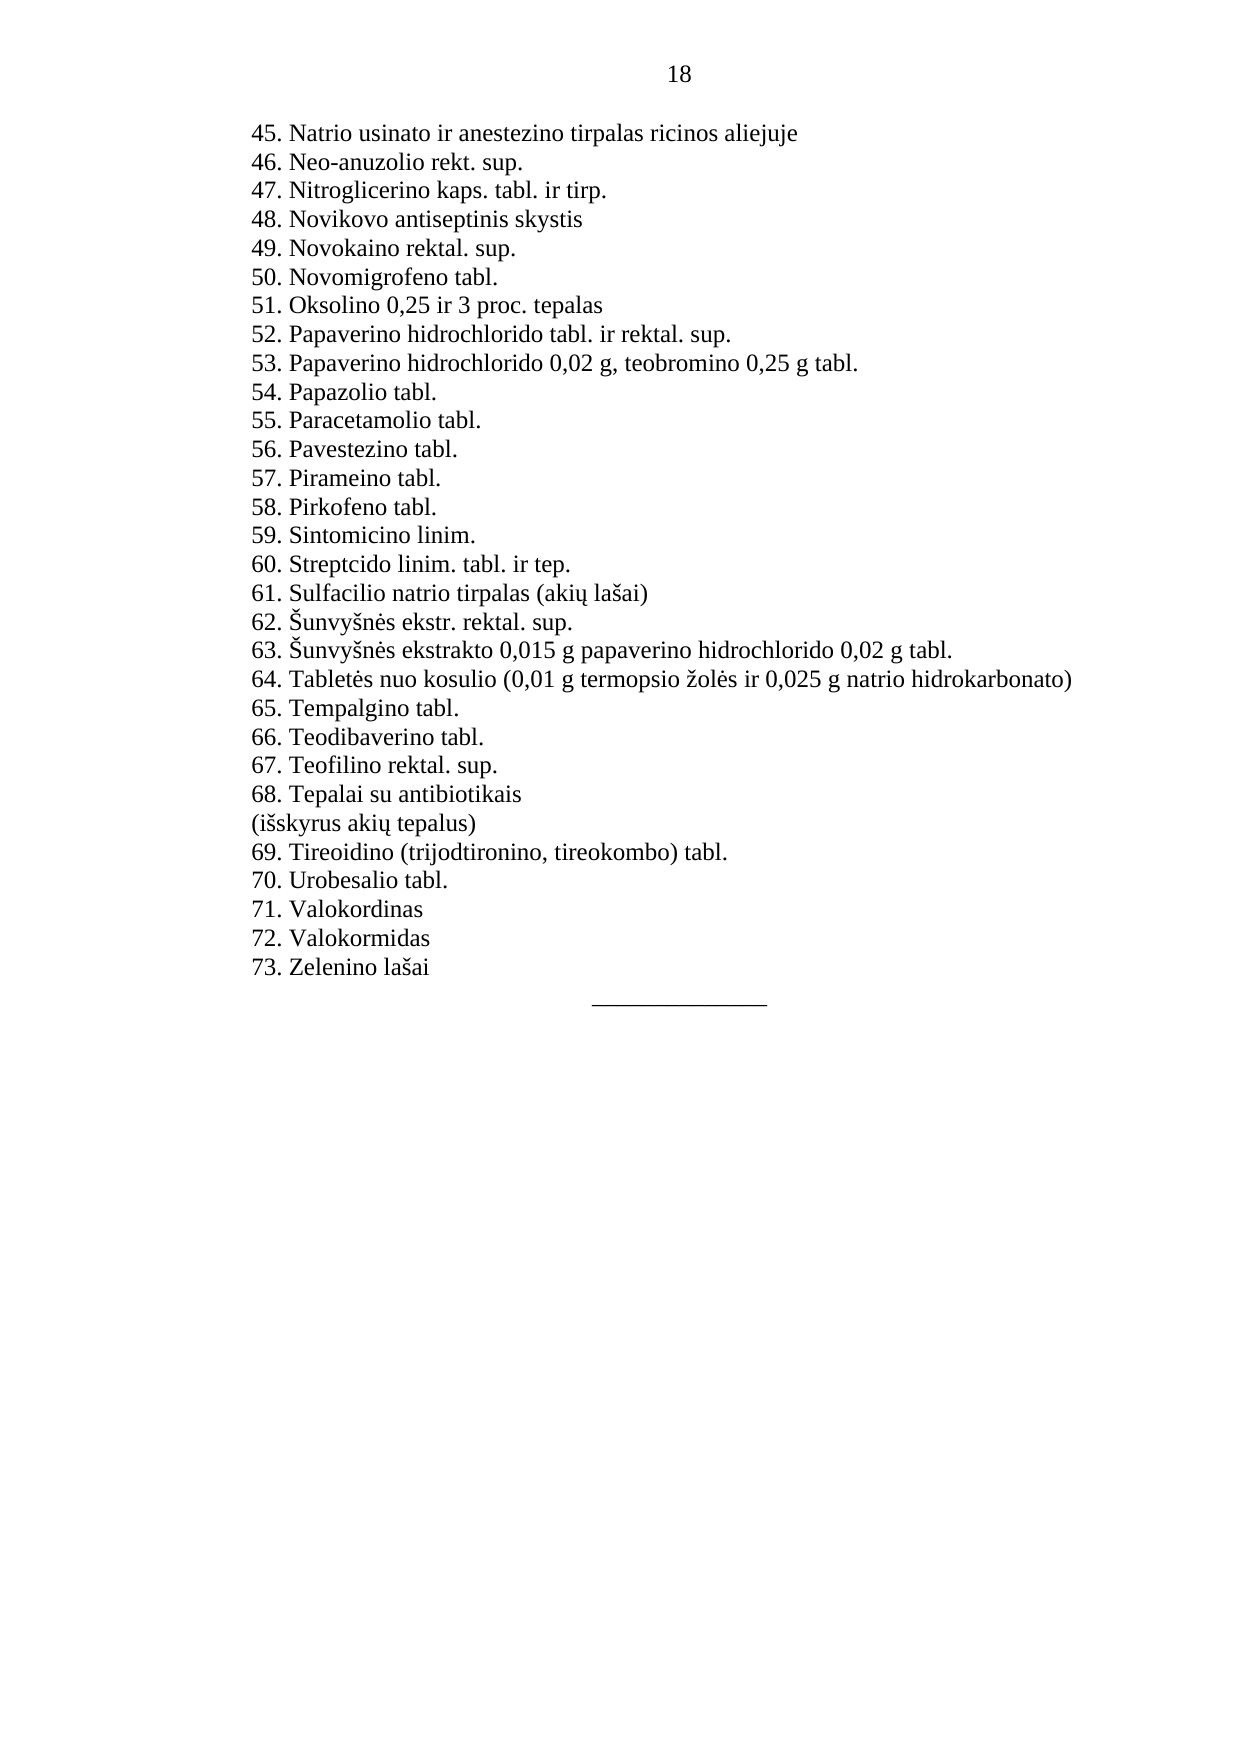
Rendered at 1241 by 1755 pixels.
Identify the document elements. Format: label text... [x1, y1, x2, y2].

text 61. Sulfacilio natrio tirpalas (akių lašai) [177, 578, 1181, 607]
text 45. Natrio usinato ir anestezino tirpalas ricinos aliejuje [177, 118, 1181, 147]
text 67. Teofilino rektal. sup. [177, 751, 1181, 779]
text 49. Novokaino rektal. sup. [177, 233, 1181, 262]
text 65. Tempalgino tabl. [177, 693, 1181, 722]
text 70. Urobesalio tabl. [177, 866, 1181, 894]
text 63. Šunvyšnės ekstrakto 0,015 g papaverino hidrochlorido 0,02 g tabl. [177, 636, 1181, 664]
text 62. Šunvyšnės ekstr. rektal. sup. [177, 607, 1181, 636]
text 57. Pirameino tabl. [177, 463, 1181, 492]
text 58. Pirkofeno tabl. [177, 492, 1181, 521]
text 52. Papaverino hidrochlorido tabl. ir rektal. sup. [177, 319, 1181, 348]
text 55. Paracetamolio tabl. [177, 406, 1181, 434]
text 69. Tireoidino (trijodtironino, tireokombo) tabl. [177, 837, 1181, 866]
text ______________ [177, 981, 1181, 1009]
text 54. Papazolio tabl. [177, 377, 1181, 406]
text 66. Teodibaverino tabl. [177, 722, 1181, 751]
text (išskyrus akių tepalus) [177, 808, 1181, 837]
text 51. Oksolino 0,25 ir 3 proc. tepalas [177, 291, 1181, 319]
text 73. Zelenino lašai [177, 952, 1181, 981]
text 59. Sintomicino linim. [177, 521, 1181, 549]
text 56. Pavestezino tabl. [177, 434, 1181, 463]
text 71. Valokordinas [177, 894, 1181, 923]
text 48. Novikovo antiseptinis skystis [177, 204, 1181, 233]
text 68. Tepalai su antibiotikais [177, 779, 1181, 808]
text 60. Streptcido linim. tabl. ir tep. [177, 549, 1181, 578]
text 64. Tabletės nuo kosulio (0,01 g termopsio žolės ir 0,025 g natrio hidrokarbonato) [177, 664, 1181, 693]
text 50. Novomigrofeno tabl. [177, 262, 1181, 291]
text 46. Neo-anuzolio rekt. sup. [177, 147, 1181, 176]
text 72. Valokormidas [177, 923, 1181, 952]
text 47. Nitroglicerino kaps. tabl. ir tirp. [177, 176, 1181, 204]
text 53. Papaverino hidrochlorido 0,02 g, teobromino 0,25 g tabl. [177, 348, 1181, 377]
